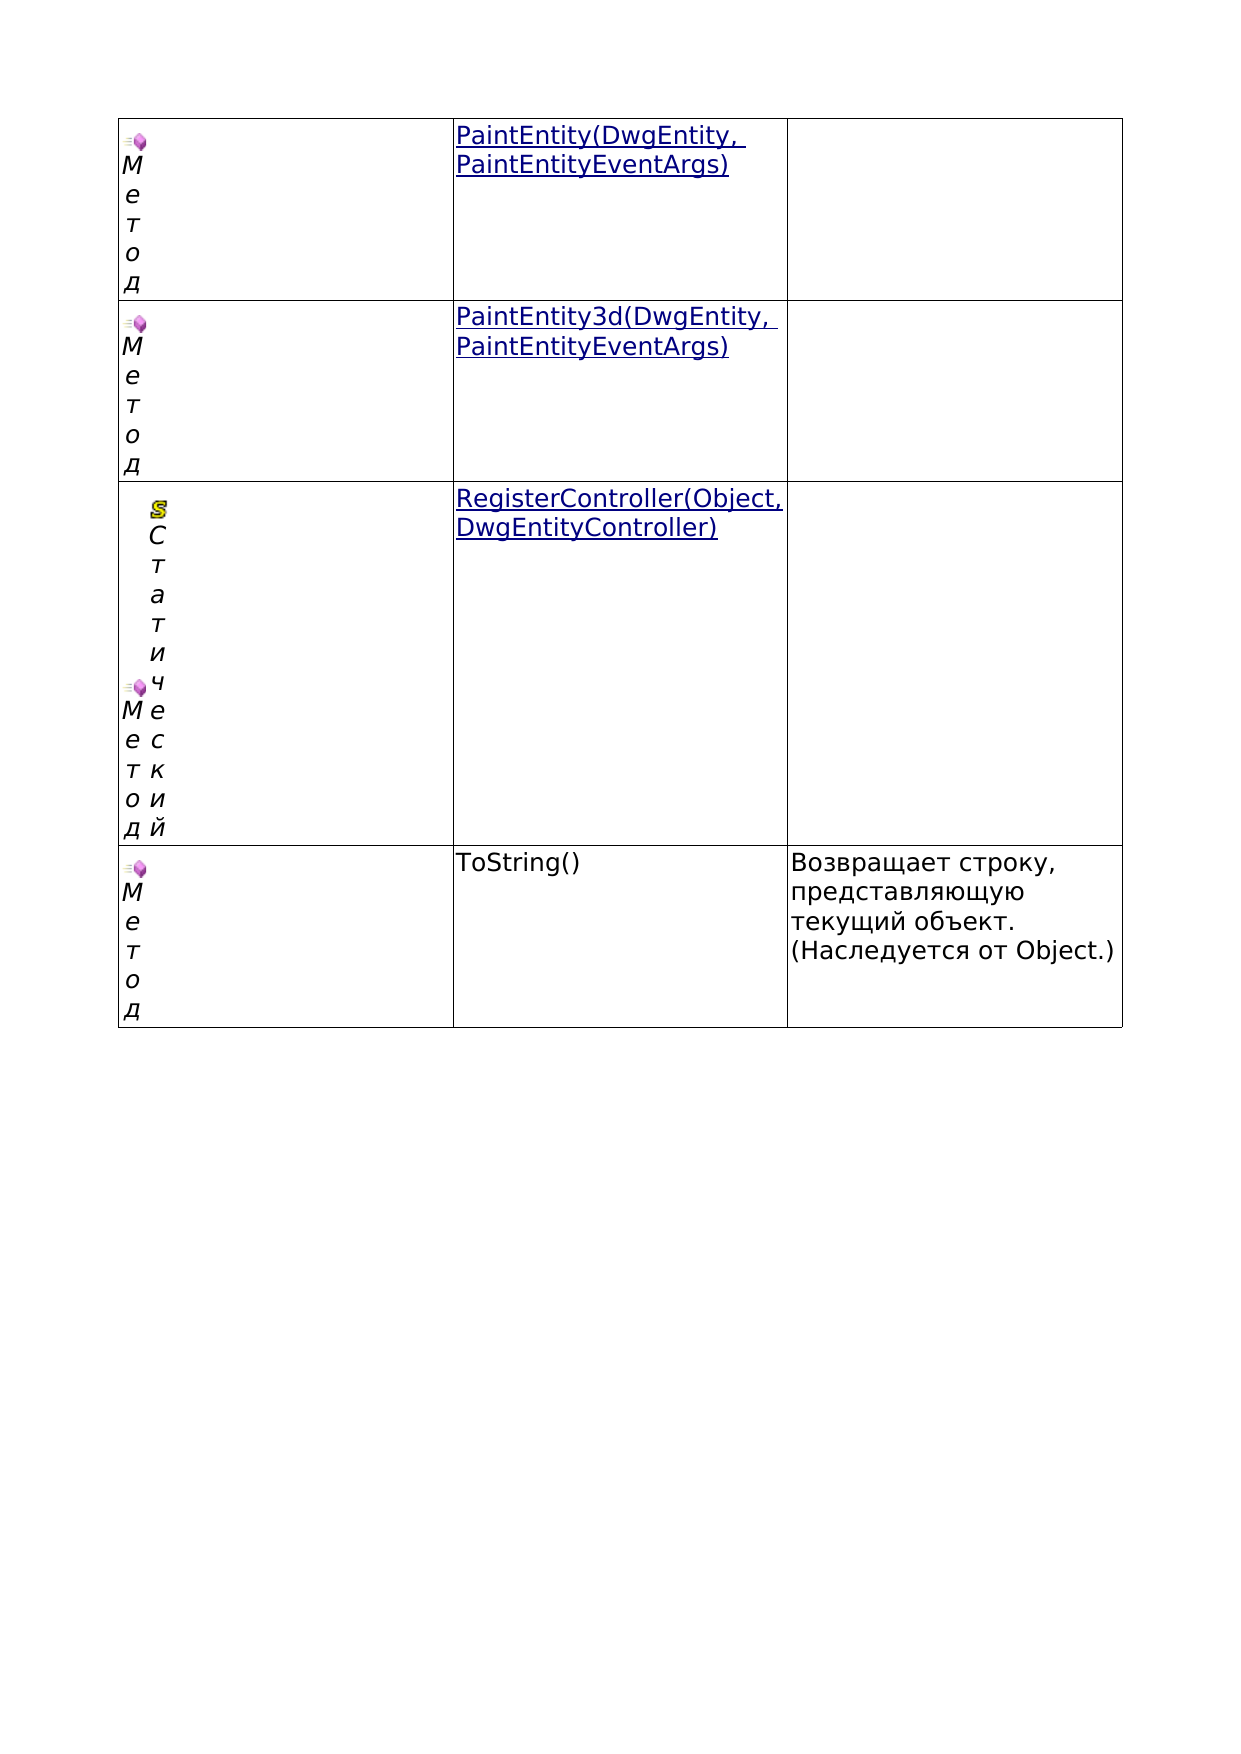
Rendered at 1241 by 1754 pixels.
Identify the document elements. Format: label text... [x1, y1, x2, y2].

table_cell [119, 846, 453, 1027]
picture [121, 860, 147, 878]
table_cell [119, 301, 453, 481]
table_cell PaintEntity3d(DwgEntity, PaintEntityEventArgs) [454, 301, 787, 481]
table_cell [788, 482, 1122, 845]
table_cell [788, 301, 1122, 481]
table_cell RegisterController(Object, DwgEntityController) [454, 482, 787, 845]
table_cell [119, 482, 453, 845]
table_cell Возвращает строку, представляющую текущий объект. (Наследуется от Object.) [788, 846, 1122, 1027]
table_cell PaintEntity(DwgEntity, PaintEntityEventArgs) [454, 119, 787, 299]
table_cell ToString() [454, 846, 787, 1027]
table_cell [119, 119, 453, 299]
picture [121, 133, 147, 151]
picture [146, 496, 172, 522]
picture [121, 315, 147, 333]
table_cell [788, 119, 1122, 299]
picture [121, 679, 146, 697]
